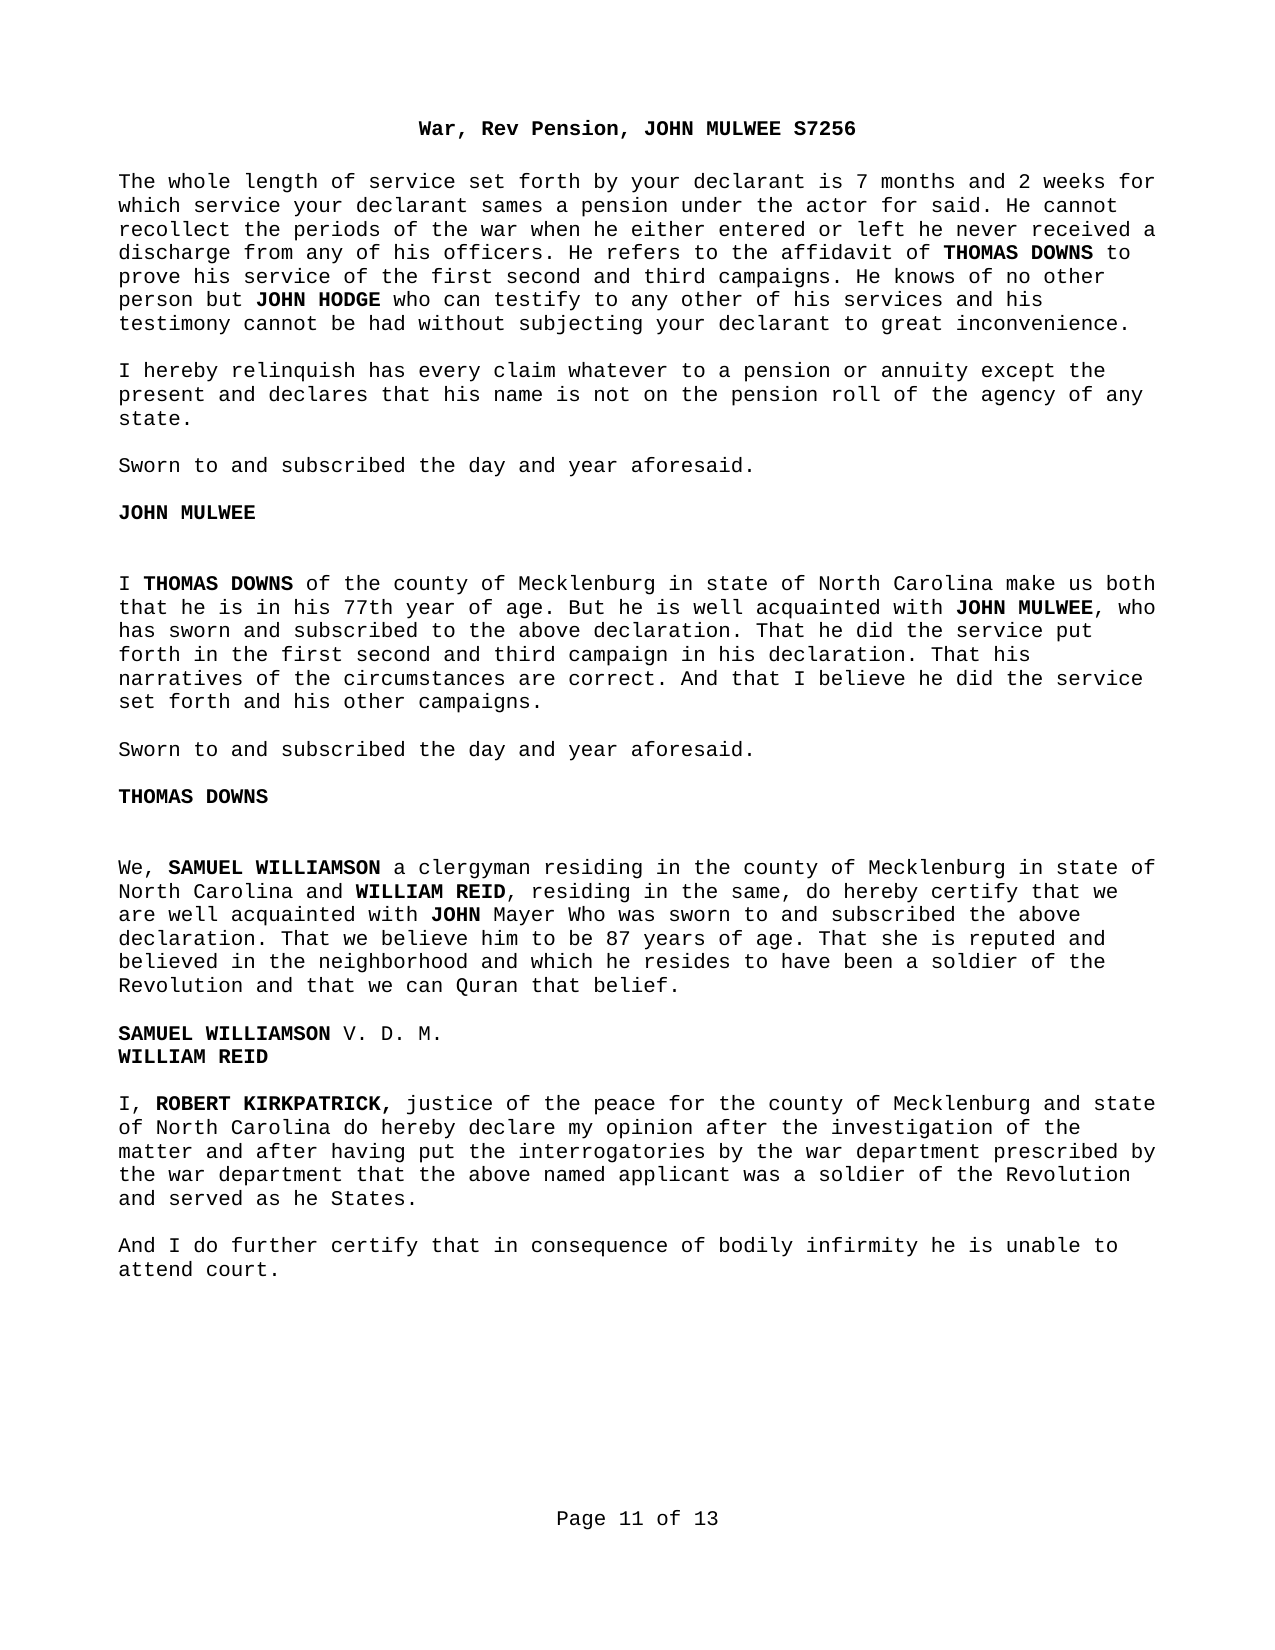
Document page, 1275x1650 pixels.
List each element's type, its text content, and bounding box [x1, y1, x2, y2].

text Samuel Williamson V. D. M. [118, 1022, 1157, 1046]
text I Thomas Downs of the county of Mecklenburg in state of North Carolina make us both that he is in his 77th year of age. But he is well acquainted with John Mulwee, who has sworn and subscribed to the above declaration. That he did the service put forth in the first second and third campaign in his declaration. That his narratives of the circumstances are correct. And that I believe he did the service set forth and his other campaigns. [118, 573, 1157, 715]
text Thomas Downs [118, 786, 1157, 810]
text The whole length of service set forth by your declarant is 7 months and 2 weeks for which service your declarant sames a pension under the actor for said. He cannot recollect the periods of the war when he either entered or left he never received a discharge from any of his officers. He refers to the affidavit of Thomas Downs to prove his service of the first second and third campaigns. He knows of no other person but John Hodge who can testify to any other of his services and his testimony cannot be had without subjecting your declarant to great inconvenience. [118, 171, 1157, 337]
text Sworn to and subscribed the day and year aforesaid. [118, 739, 1157, 762]
text Sworn to and subscribed the day and year aforesaid. [118, 455, 1157, 479]
text We, Samuel Williamson a clergyman residing in the county of Mecklenburg in state of North Carolina and William REID, residing in the same, do hereby certify that we are well acquainted with John Mayer Who was sworn to and subscribed the above declaration. That we believe him to be 87 years of age. That she is reputed and believed in the neighborhood and which he resides to have been a soldier of the Revolution and that we can Quran that belief. [118, 857, 1157, 999]
text And I do further certify that in consequence of bodily infirmity he is unable to attend court. [118, 1235, 1157, 1283]
text William REID [118, 1046, 1157, 1070]
text John Mulwee [118, 502, 1157, 526]
text I hereby relinquish has every claim whatever to a pension or annuity except the present and declares that his name is not on the pension roll of the agency of any state. [118, 360, 1157, 431]
text I, ROBERT Kirkpatrick, justice of the peace for the county of Mecklenburg and state of North Carolina do hereby declare my opinion after the investigation of the matter and after having put the interrogatories by the war department prescribed by the war department that the above named applicant was a soldier of the Revolution and served as he States. [118, 1093, 1157, 1212]
